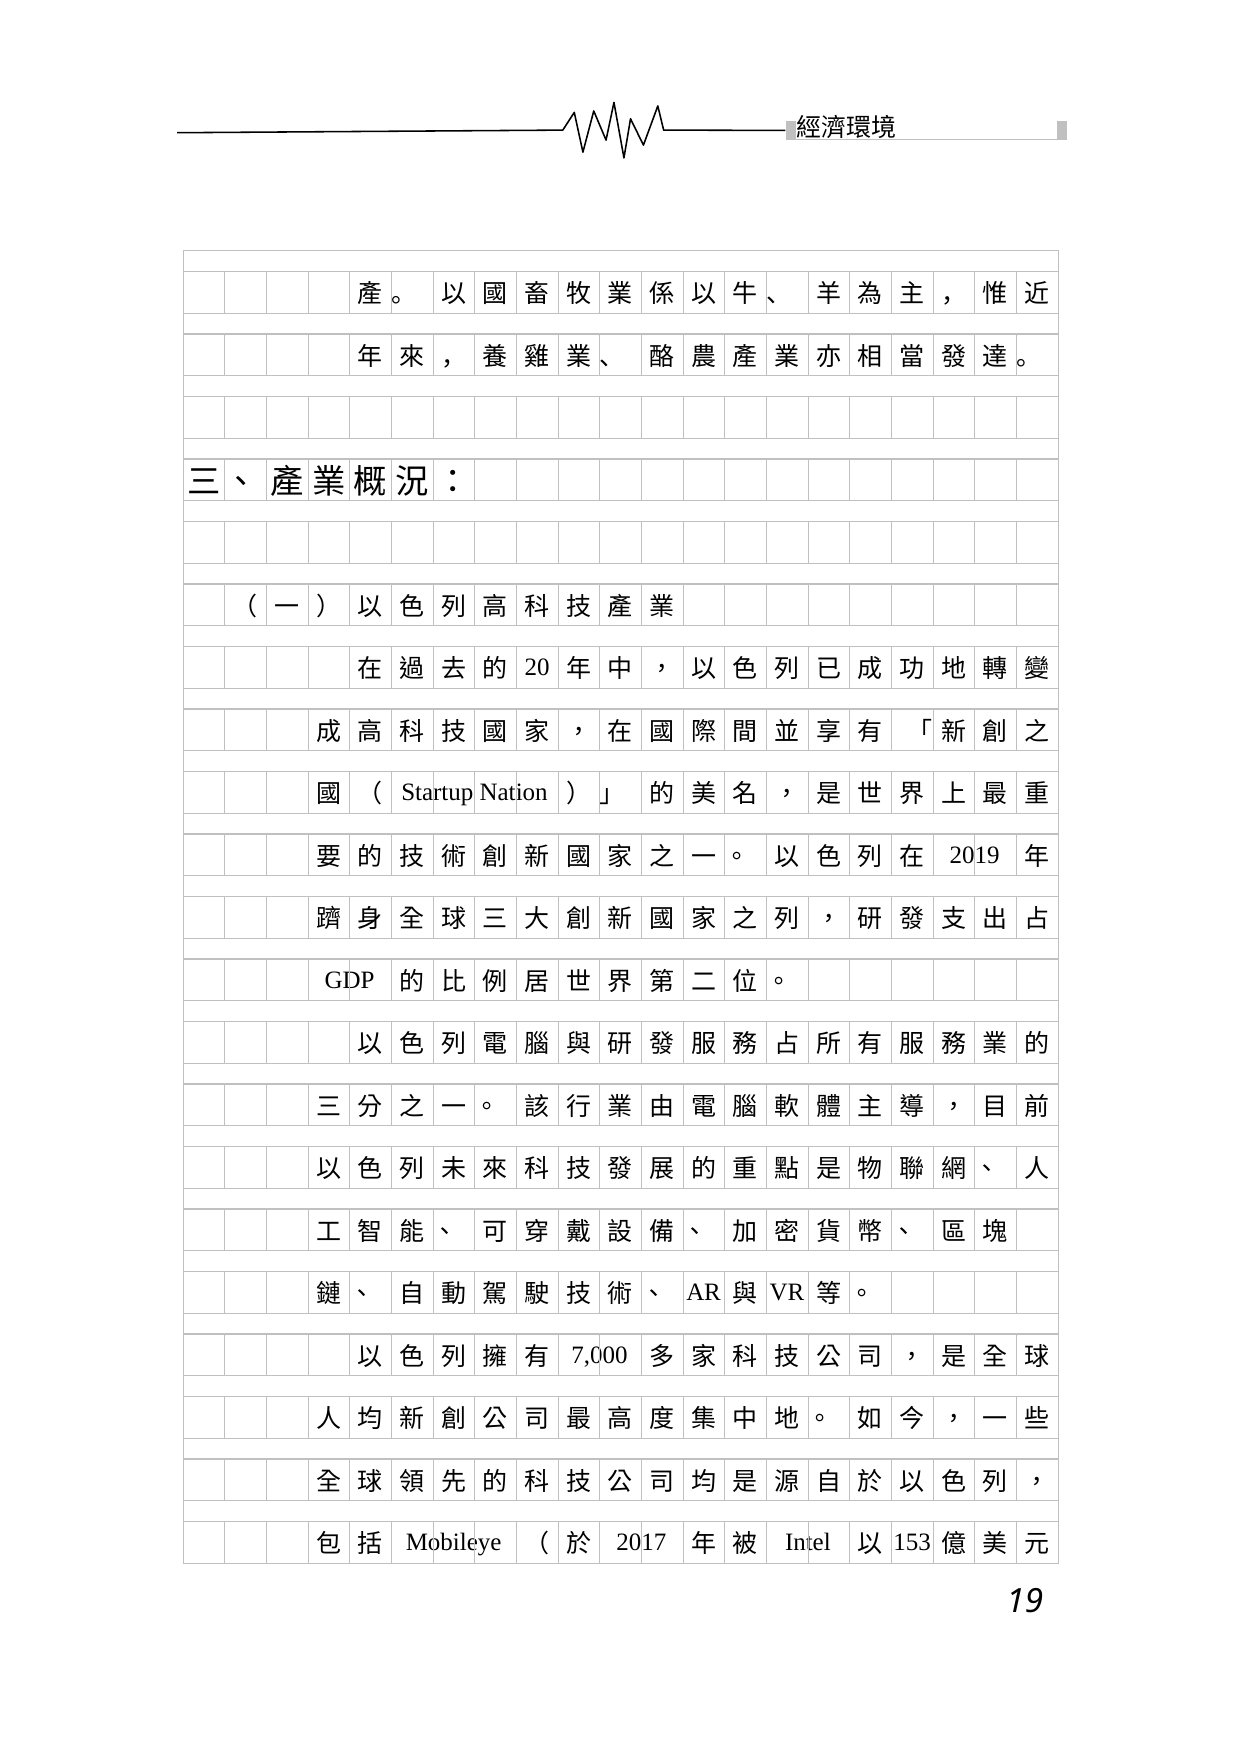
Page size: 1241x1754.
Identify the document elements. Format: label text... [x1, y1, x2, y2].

text 三、產業概況： [475, 460, 516, 500]
text [975, 585, 1016, 625]
text 在過去的20年中，以色列已成功地轉變成高科技國家，在國際間並享有「新創之國（Startup Nation）」的美名，是世界上最重要的技術創新國家之一。以色列在2019年躋身全球三大創新國家之列，研發支出占GDP的比例居世界第二位。 [281, 939, 1058, 958]
text [892, 585, 933, 625]
text 三、產業概況： [600, 460, 641, 500]
text 三、產業概況： [642, 460, 683, 500]
text 產 [600, 585, 641, 625]
text 三、產業概況： [392, 460, 433, 500]
text 三、產業概況： [809, 460, 849, 500]
text [207, 585, 224, 625]
text 以色列擁有7,000多家科技公司，是全球人均新創公司最高度集中地。如今，一些全球領先的科技公司均是源自於以色列，包括Mobileye（於2017年被Intel以153億美元的價格收購）、Check Point及Mellanox等。以國還吸引了300多家國際企業成立在此成立研發中心。 [281, 1376, 1058, 1396]
text 三、產業概況： [517, 460, 558, 500]
text 以色列電腦與研發服務占所有服務業的三分之一。該行業由電腦軟體主導，目前以色列未來科技發展的重點是物聯網、人工智能、可穿戴設備、加密貨幣、區塊鏈、自動駕駛技術、AR與VR等。 [281, 1189, 1058, 1208]
text 在過去的20年中，以色列已成功地轉變成高科技國家，在國際間並享有「新創之國（Startup Nation）」的美名，是世界上最重要的技術創新國家之一。以色列在2019年躋身全球三大創新國家之列，研發支出占GDP的比例居世界第二位。 [281, 689, 1058, 708]
text [767, 585, 808, 625]
text 三、產業概況： [1017, 460, 1058, 500]
text 三、產業概況： [559, 460, 599, 500]
text 三、產業概況： [975, 460, 1016, 500]
text 技 [559, 585, 599, 625]
text 以色列擁有7,000多家科技公司，是全球人均新創公司最高度集中地。如今，一些全球領先的科技公司均是源自於以色列，包括Mobileye（於2017年被Intel以153億美元的價格收購）、Check Point及Mellanox等。以國還吸引了300多家國際企業成立在此成立研發中心。 [281, 1501, 1058, 1521]
text 以色列大部分國土相當乾旱，並不適合畜牧業，惟為確保以食品供應，以色列運用現代化技術與設備，並且利用配種及控制飼料等因素，大大地提高其畜牧業的生產力，其中乳業之技術尤為先進，以色列乳牛生產的牛奶產值相當高，利用先進的用戶管理系統來監督，提供更好的認證、授權和審核機制。這些優勢結合對擠奶場管理、診斷和監測的先進改良，對管理大型農場而言非常重要。以色列的乳牛每頭每年有世界最高的乳產量、乳脂肪量、乳蛋白量之生產。以國畜牧業係以牛、羊為主，惟近年來，養雞業、酪農產業亦相當發達。 [330, 251, 1058, 271]
text 以色列擁有7,000多家科技公司，是全球人均新創公司最高度集中地。如今，一些全球領先的科技公司均是源自於以色列，包括Mobileye（於2017年被Intel以153億美元的價格收購）、Check Point及Mellanox等。以國還吸引了300多家國際企業成立在此成立研發中心。 [281, 1314, 1058, 1333]
text 列 [434, 585, 474, 625]
text [725, 585, 766, 625]
text 三、產業概況： [892, 460, 933, 500]
text 以色列電腦與研發服務占所有服務業的三分之一。該行業由電腦軟體主導，目前以色列未來科技發展的重點是物聯網、人工智能、可穿戴設備、加密貨幣、區塊鏈、自動駕駛技術、AR與VR等。 [281, 1001, 1058, 1021]
text 一 [267, 585, 308, 625]
text 色 [392, 585, 433, 625]
text 三、產業概況： [184, 439, 1058, 458]
text 在過去的20年中，以色列已成功地轉變成高科技國家，在國際間並享有「新創之國（Startup Nation）」的美名，是世界上最重要的技術創新國家之一。以色列在2019年躋身全球三大創新國家之列，研發支出占GDP的比例居世界第二位。 [281, 626, 1058, 646]
text 以色列大部分國土相當乾旱，並不適合畜牧業，惟為確保以食品供應，以色列運用現代化技術與設備，並且利用配種及控制飼料等因素，大大地提高其畜牧業的生產力，其中乳業之技術尤為先進，以色列乳牛生產的牛奶產值相當高，利用先進的用戶管理系統來監督，提供更好的認證、授權和審核機制。這些優勢結合對擠奶場管理、診斷和監測的先進改良，對管理大型農場而言非常重要。以色列的乳牛每頭每年有世界最高的乳產量、乳脂肪量、乳蛋白量之生產。以國畜牧業係以牛、羊為主，惟近年來，養雞業、酪農產業亦相當發達。 [330, 314, 1058, 333]
text 三、產業概況： [725, 460, 766, 500]
text 三、產業概況： [350, 460, 391, 500]
text 以 [350, 585, 391, 625]
text 三、產業概況： [934, 460, 974, 500]
text 高 [475, 585, 516, 625]
text [684, 585, 724, 625]
text 在過去的20年中，以色列已成功地轉變成高科技國家，在國際間並享有「新創之國（Startup Nation）」的美名，是世界上最重要的技術創新國家之一。以色列在2019年躋身全球三大創新國家之列，研發支出占GDP的比例居世界第二位。 [281, 876, 1058, 896]
text [809, 585, 849, 625]
text 以色列電腦與研發服務占所有服務業的三分之一。該行業由電腦軟體主導，目前以色列未來科技發展的重點是物聯網、人工智能、可穿戴設備、加密貨幣、區塊鏈、自動駕駛技術、AR與VR等。 [281, 1251, 1058, 1271]
text 三、產業概況： [225, 460, 266, 500]
text [1017, 585, 1058, 625]
text [850, 585, 891, 625]
text 三、產業概況： [850, 460, 891, 500]
text （ [225, 585, 266, 625]
text 科 [517, 585, 558, 625]
text 三、產業概況： [767, 460, 808, 500]
text 三、產業概況： [267, 460, 308, 500]
text [934, 585, 974, 625]
text 業 [642, 585, 683, 625]
text 三、產業概況： [684, 460, 724, 500]
text 三、產業概況： [434, 460, 474, 500]
text 以色列電腦與研發服務占所有服務業的三分之一。該行業由電腦軟體主導，目前以色列未來科技發展的重點是物聯網、人工智能、可穿戴設備、加密貨幣、區塊鏈、自動駕駛技術、AR與VR等。 [281, 1064, 1058, 1083]
text ） [309, 585, 349, 625]
text 在過去的20年中，以色列已成功地轉變成高科技國家，在國際間並享有「新創之國（Startup Nation）」的美名，是世界上最重要的技術創新國家之一。以色列在2019年躋身全球三大創新國家之列，研發支出占GDP的比例居世界第二位。 [281, 814, 1058, 833]
text [207, 564, 1058, 583]
text 以色列電腦與研發服務占所有服務業的三分之一。該行業由電腦軟體主導，目前以色列未來科技發展的重點是物聯網、人工智能、可穿戴設備、加密貨幣、區塊鏈、自動駕駛技術、AR與VR等。 [281, 1126, 1058, 1146]
text 三、產業概況： [309, 460, 349, 500]
text 以色列擁有7,000多家科技公司，是全球人均新創公司最高度集中地。如今，一些全球領先的科技公司均是源自於以色列，包括Mobileye（於2017年被Intel以153億美元的價格收購）、Check Point及Mellanox等。以國還吸引了300多家國際企業成立在此成立研發中心。 [281, 1439, 1058, 1458]
text 三、產業概況： [184, 460, 224, 500]
text 在過去的20年中，以色列已成功地轉變成高科技國家，在國際間並享有「新創之國（Startup Nation）」的美名，是世界上最重要的技術創新國家之一。以色列在2019年躋身全球三大創新國家之列，研發支出占GDP的比例居世界第二位。 [281, 751, 1058, 771]
